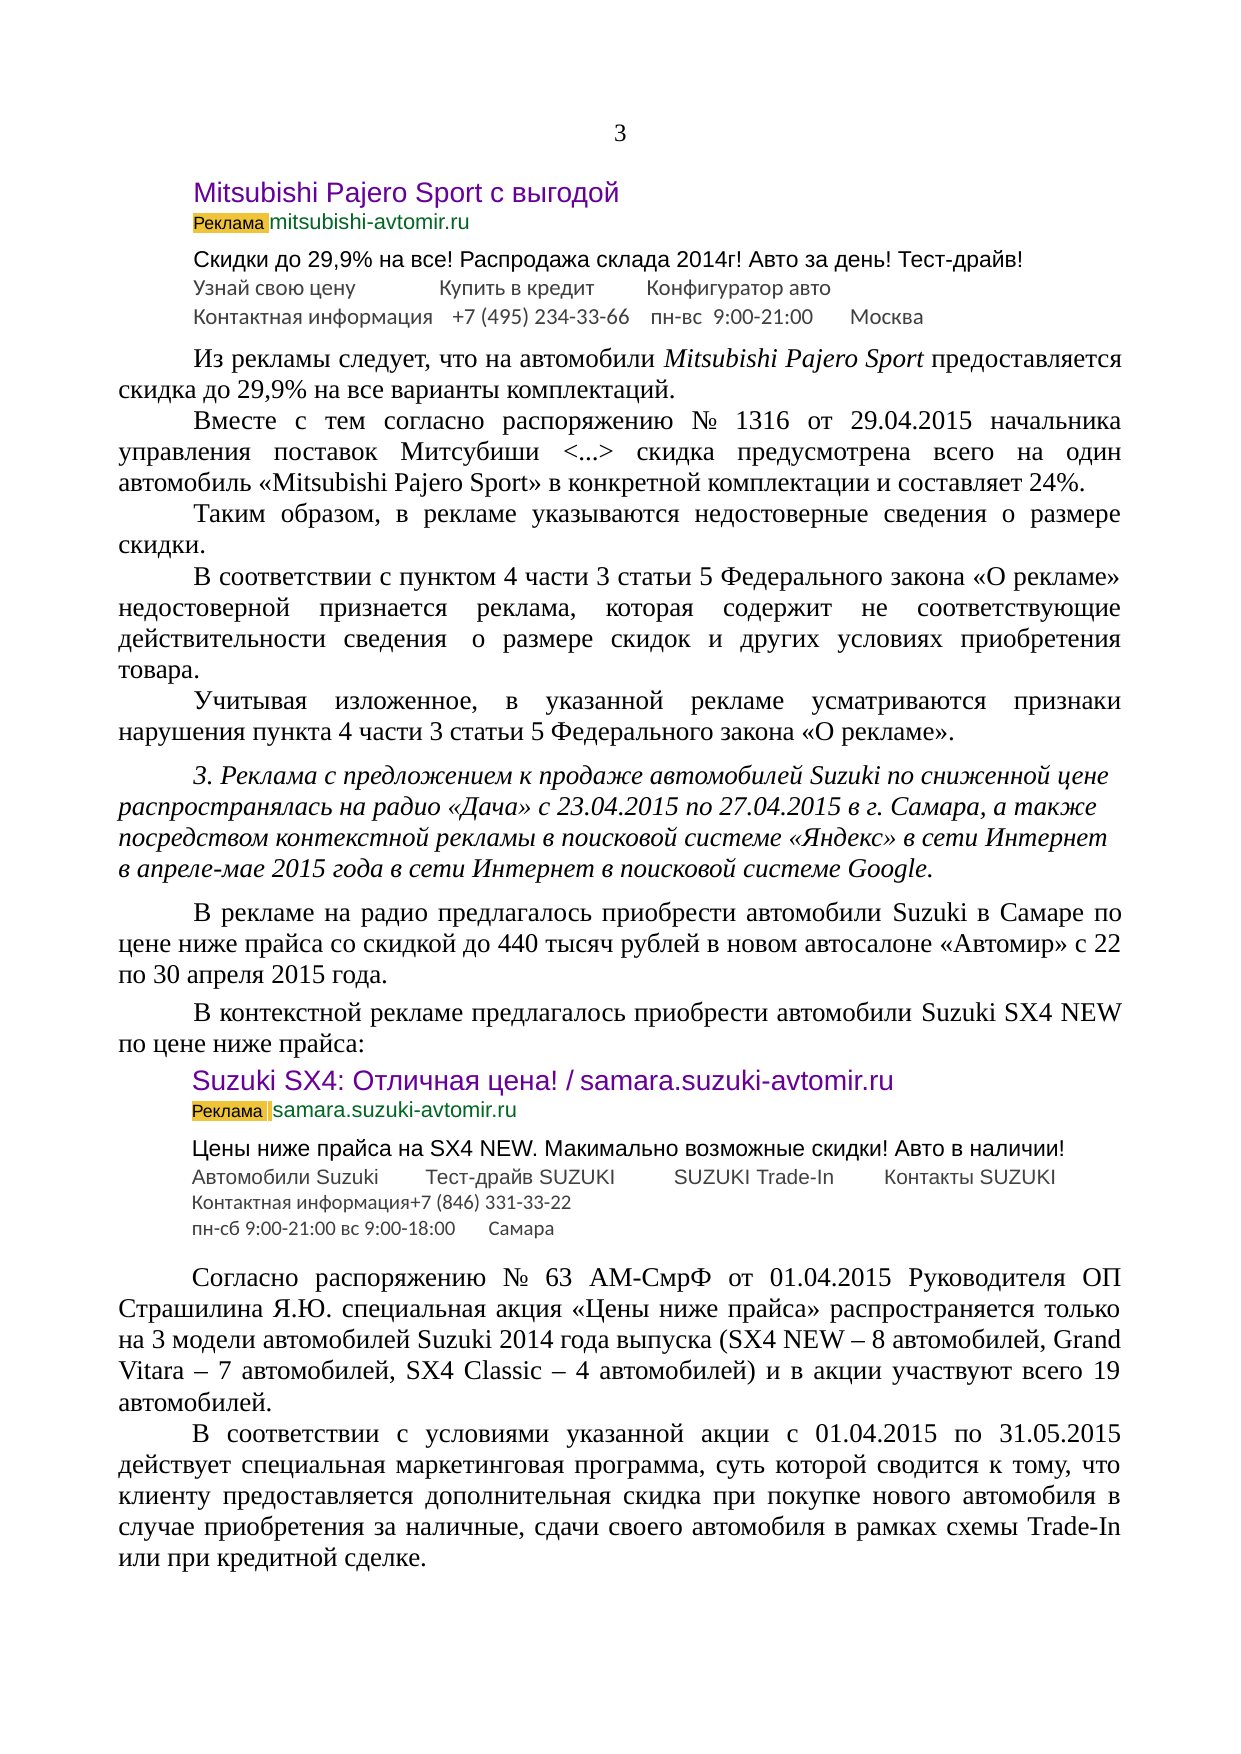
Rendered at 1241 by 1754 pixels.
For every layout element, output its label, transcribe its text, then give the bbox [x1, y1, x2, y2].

text В контекстной рекламе предлагалось приобрести автомобили Suzuki SX4 NEW по цене ниже прайса: [118, 996, 1122, 1058]
text Mitsubishi Pajero Sport с выгодой [193, 176, 1122, 209]
text Вместе с тем согласно распоряжению № 1316 от 29.04.2015 начальника управления поставок Митсубиши <...> скидка предусмотрена всего на один автомобиль «Mitsubishi Pajero Sport» в конкретной комплектации и составляет 24%. [118, 404, 1122, 497]
text Из рекламы следует, что на автомобили Mitsubishi Pajero Sport предоставляется скидка до 29,9% на все варианты комплектаций. [118, 342, 1122, 404]
text Таким образом, в рекламе указываются недостоверные сведения о размере скидки. [118, 497, 1122, 560]
text Цены ниже прайса на SX4 NEW. Макимально возможные скидки! Авто в наличии! [192, 1134, 1122, 1161]
text В соответствии с условиями указанной акции с 01.04.2015 по 31.05.2015 действует специальная маркетинговая программа, суть которой сводится к тому, что клиенту предоставляется дополнительная скидка при покупке нового автомобиля в случае приобретения за наличные, сдачи своего автомобиля в рамках схемы Trade-In или при кредитной сделке. [118, 1417, 1122, 1572]
text 3. Реклама с предложением к продаже автомобилей Suzuki по сниженной цене распространялась на радио «Дача» с 23.04.2015 по 27.04.2015 в г. Самара, а также посредством контекстной рекламы в поисковой системе «Яндекс» в сети Интернет в апреле-мае 2015 года в сети Интернет в поисковой системе Google. [118, 759, 1122, 884]
text Скидки до 29,9% на все! Распродажа склада 2014г! Авто за день! Тест-драйв! [193, 246, 1122, 273]
text Реклама samara.suzuki-avtomir.ru [192, 1097, 1122, 1122]
text Автомобили Suzuki Тест-драйв SUZUKI SUZUKI Trade-In Контакты SUZUKI [192, 1161, 1122, 1189]
text В соответствии с пунктом 4 части 3 статьи 5 Федерального закона «О рекламе» недостоверной признается реклама, которая содержит не соответствующие действительности сведения о размере скидок и других условиях приобретения товара. [118, 560, 1122, 684]
text Узнай свою цену Купить в кредит Конфигуратор авто [193, 273, 1122, 301]
text Контактная информация +7 (495) 234-33-66 пн-вс 9:00-21:00 Москва [193, 301, 1122, 330]
text Контактная информация+7 (846) 331-33-22 [192, 1189, 1122, 1215]
text пн-сб 9:00-21:00 вс 9:00-18:00 Самара [192, 1215, 1122, 1240]
text Suzuki SX4: Отличная цена! / samara.suzuki-avtomir.ru [192, 1064, 1122, 1097]
text Реклама mitsubishi-avtomir.ru [193, 209, 1122, 234]
text Согласно распоряжению № 63 АМ-СмрФ от 01.04.2015 Руководителя ОП Страшилина Я.Ю. специальная акция «Цены ниже прайса» распространяется только на 3 модели автомобилей Suzuki 2014 года выпуска (SX4 NEW – 8 автомобилей, Grand Vitara – 7 автомобилей, SX4 Classic – 4 автомобилей) и в акции участвуют всего 19 автомобилей. [118, 1261, 1122, 1417]
text В рекламе на радио предлагалось приобрести автомобили Suzuki в Самаре по цене ниже прайса со скидкой до 440 тысяч рублей в новом автосалоне «Автомир» с 22 по 30 апреля 2015 года. [118, 896, 1122, 989]
text Учитывая изложенное, в указанной рекламе усматриваются признаки нарушения пункта 4 части 3 статьи 5 Федерального закона «О рекламе». [118, 684, 1122, 747]
